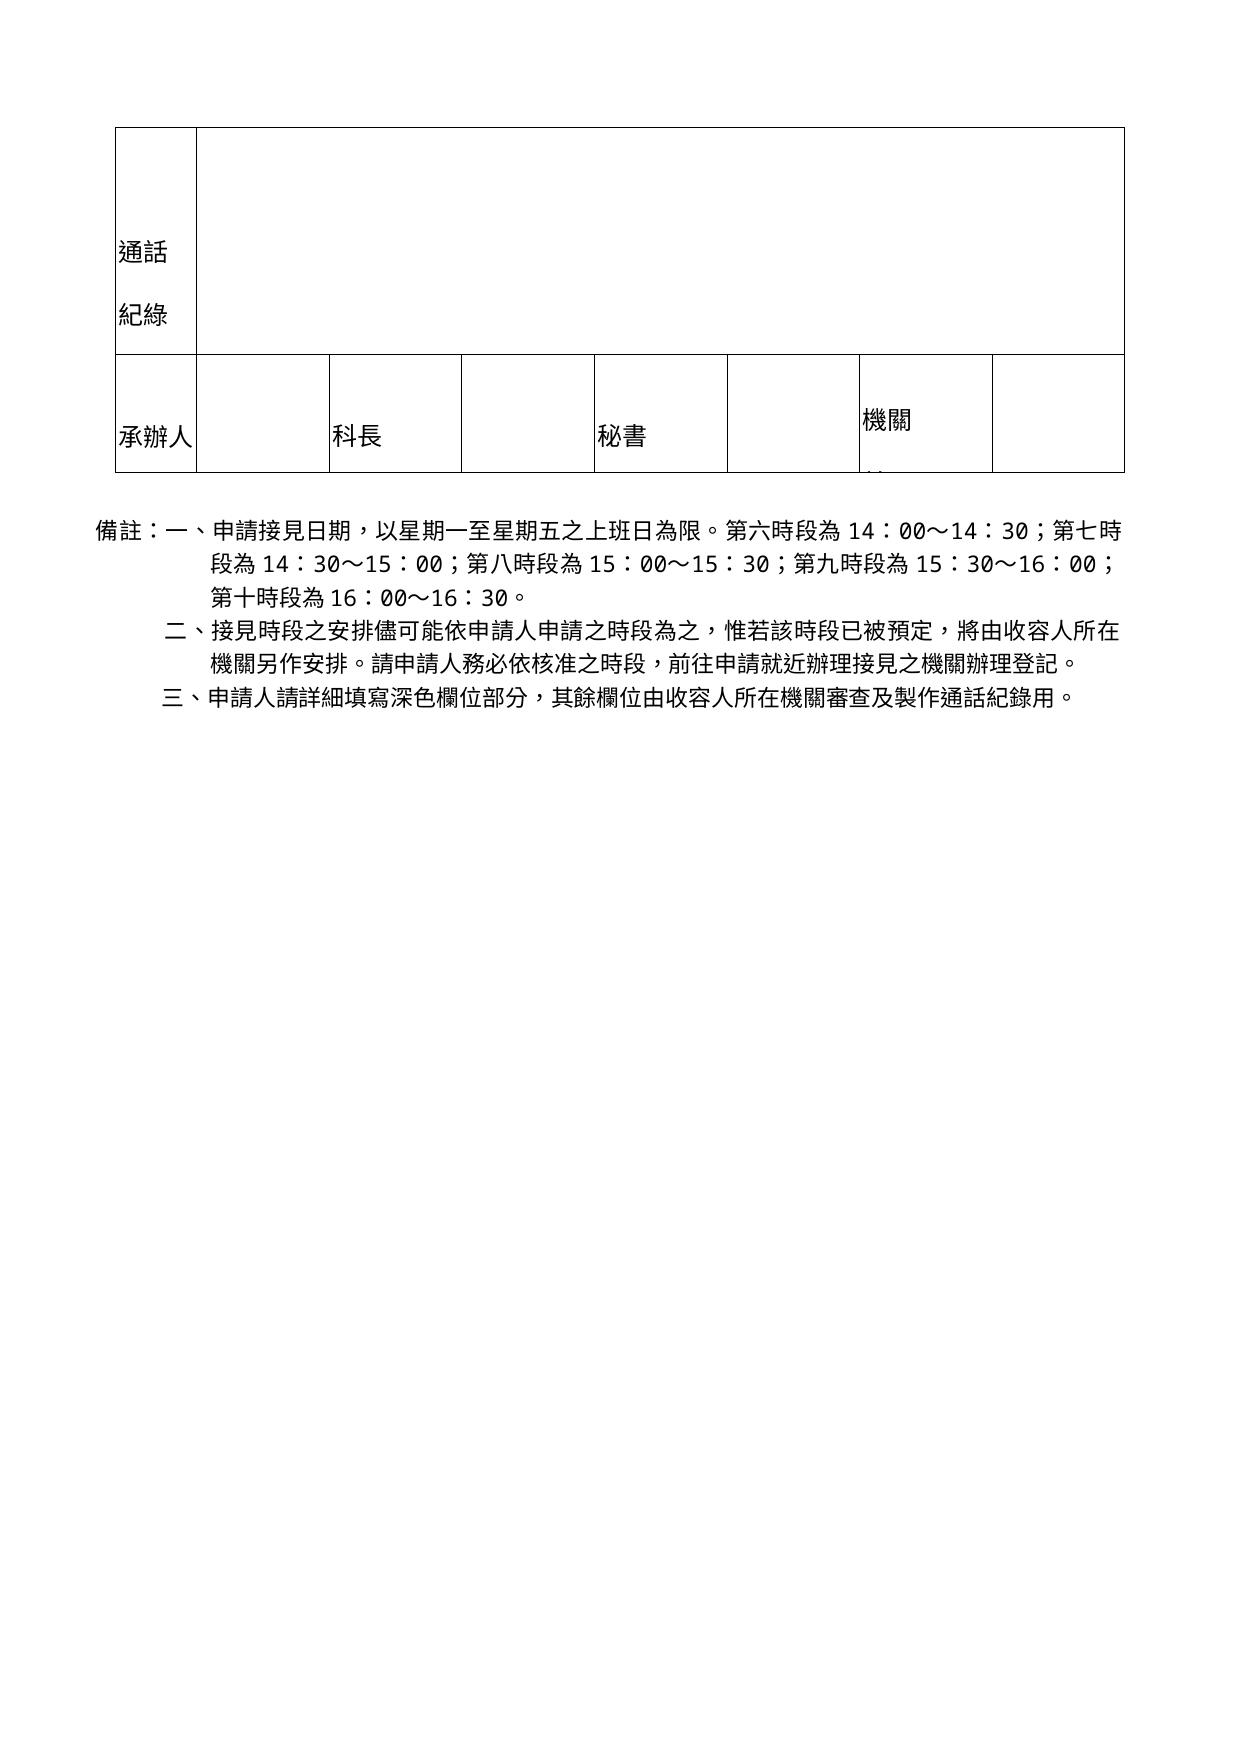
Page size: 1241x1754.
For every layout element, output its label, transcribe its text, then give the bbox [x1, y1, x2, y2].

table_cell 秘書 [595, 355, 727, 472]
table_cell [462, 355, 594, 472]
table_cell 機關 首長 [860, 355, 992, 472]
table_cell 科長 [330, 355, 461, 472]
text 三、申請人請詳細填寫深色欄位部分，其餘欄位由收容人所在機關審查及製作通話紀錄用。 [96, 679, 1134, 713]
table_cell [728, 355, 859, 472]
table_cell 通話 紀綠 [116, 128, 196, 354]
table_cell [197, 128, 1124, 354]
table_cell [197, 355, 329, 472]
text 備註：一、申請接見日期，以星期一至星期五之上班日為限。第六時段為14：00～14：30；第七時段為14：30～15：00；第八時段為15：00～15：30；第九時段為15：30～16：00；第十時段為16：00～16：30。 [96, 513, 1122, 613]
table_cell [993, 355, 1124, 472]
text 二、接見時段之安排儘可能依申請人申請之時段為之，惟若該時段已被預定，將由收容人所在機關另作安排。請申請人務必依核准之時段，前往申請就近辦理接見之機關辦理登記。 [164, 613, 1122, 679]
table_cell 承辦人 [116, 355, 196, 472]
